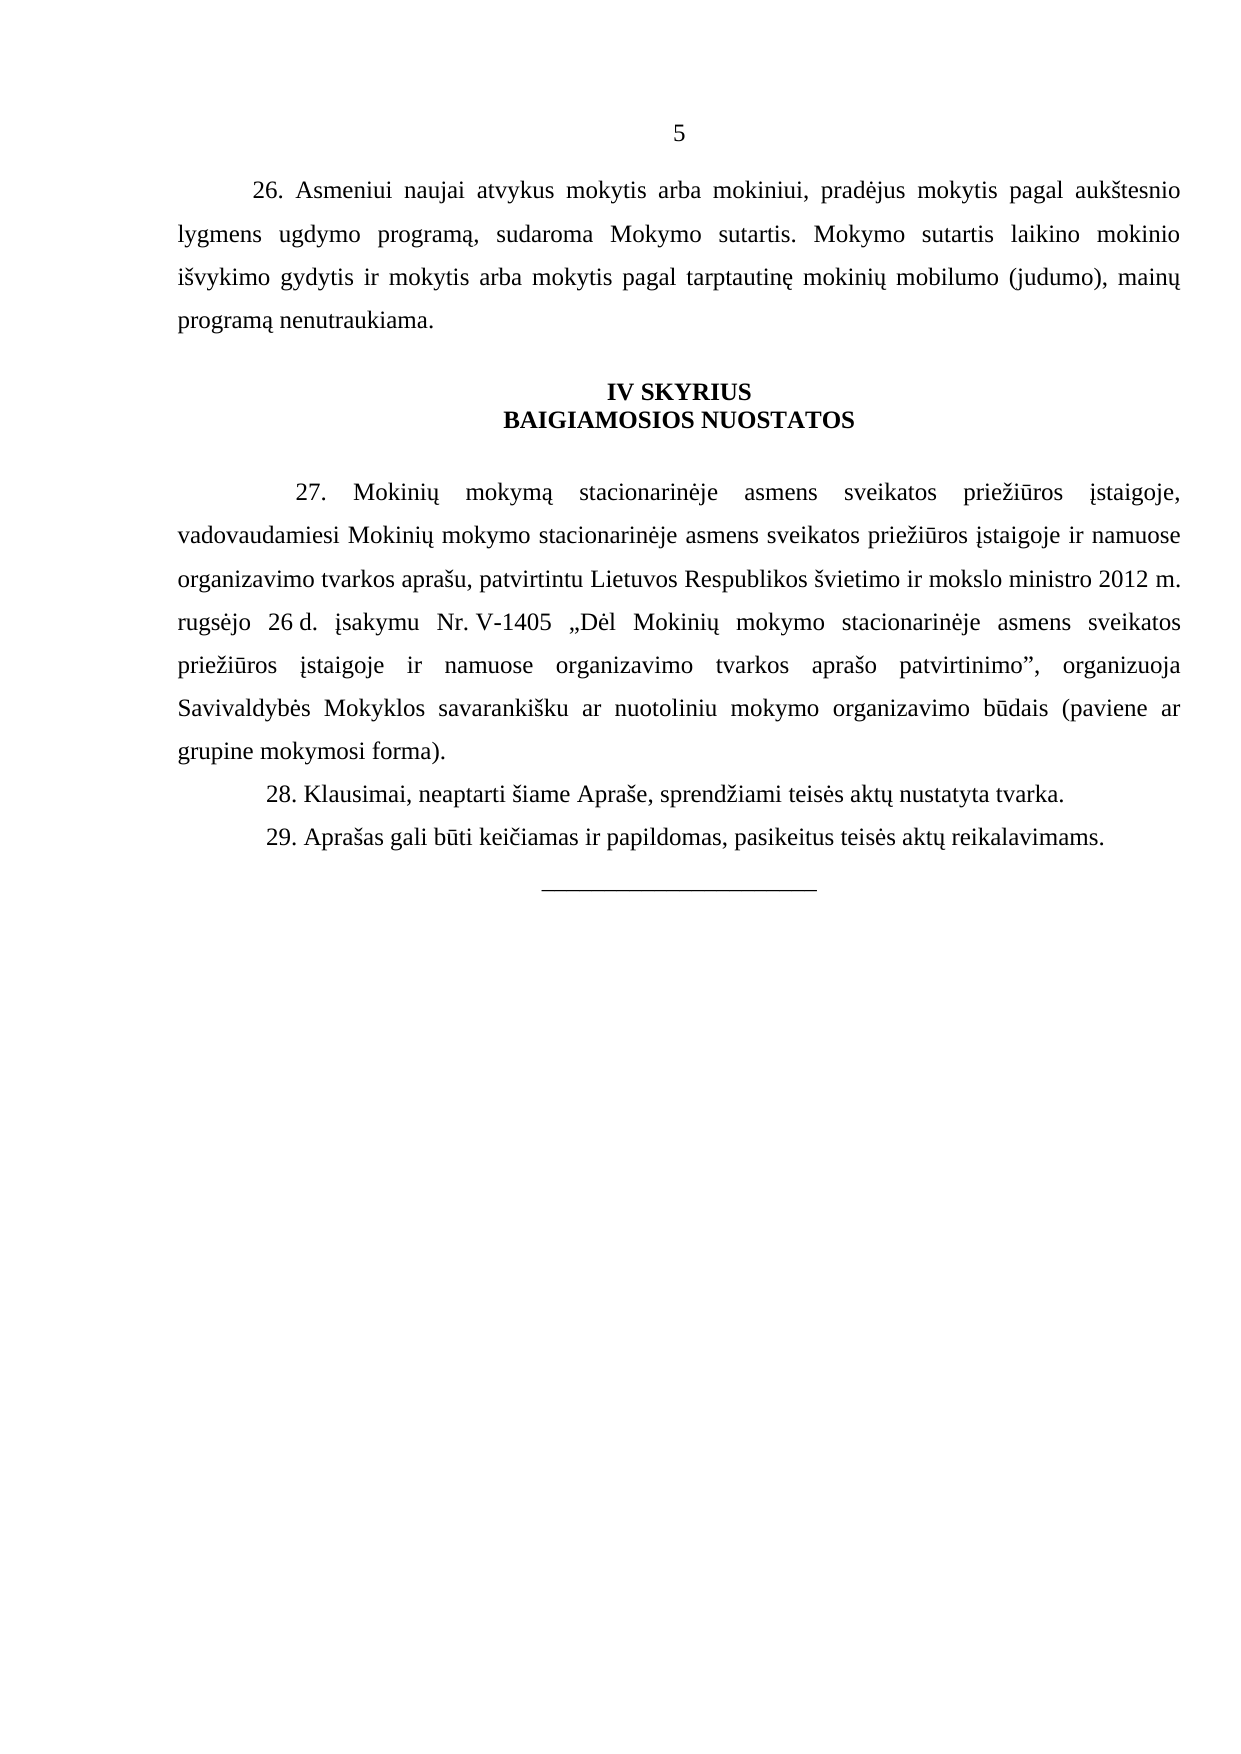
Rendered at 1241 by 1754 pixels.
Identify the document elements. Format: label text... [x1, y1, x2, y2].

text IV SKYRIUS [177, 377, 1181, 406]
text 29. Aprašas gali būti keičiamas ir papildomas, pasikeitus teisės aktų reikalavimams. [177, 822, 1181, 851]
text 26. Asmeniui naujai atvykus mokytis arba mokiniui, pradėjus mokytis pagal aukštesnio lygmens ugdymo programą, sudaroma Mokymo sutartis. Mokymo sutartis laikino mokinio išvykimo gydytis ir mokytis arba mokytis pagal tarptautinę mokinių mobilumo (judumo), mainų programą nenutraukiama. [177, 176, 1181, 334]
text 27. Mokinių mokymą stacionarinėje asmens sveikatos priežiūros įstaigoje, vadovaudamiesi Mokinių mokymo stacionarinėje asmens sveikatos priežiūros įstaigoje ir namuose organizavimo tvarkos aprašu, patvirtintu Lietuvos Respublikos švietimo ir mokslo ministro 2012 m. rugsėjo 26 d. įsakymu Nr. V-1405 „Dėl Mokinių mokymo stacionarinėje asmens sveikatos priežiūros įstaigoje ir namuose organizavimo tvarkos aprašo patvirtinimo”, organizuoja Savivaldybės Mokyklos savarankišku ar nuotoliniu mokymo organizavimo būdais (paviene ar grupine mokymosi forma). [177, 477, 1181, 765]
text 28. Klausimai, neaptarti šiame Apraše, sprendžiami teisės aktų nustatyta tvarka. [177, 779, 1181, 808]
text BAIGIAMOSIOS NUOSTATOS [177, 406, 1181, 434]
text ______________________ [177, 866, 1181, 894]
